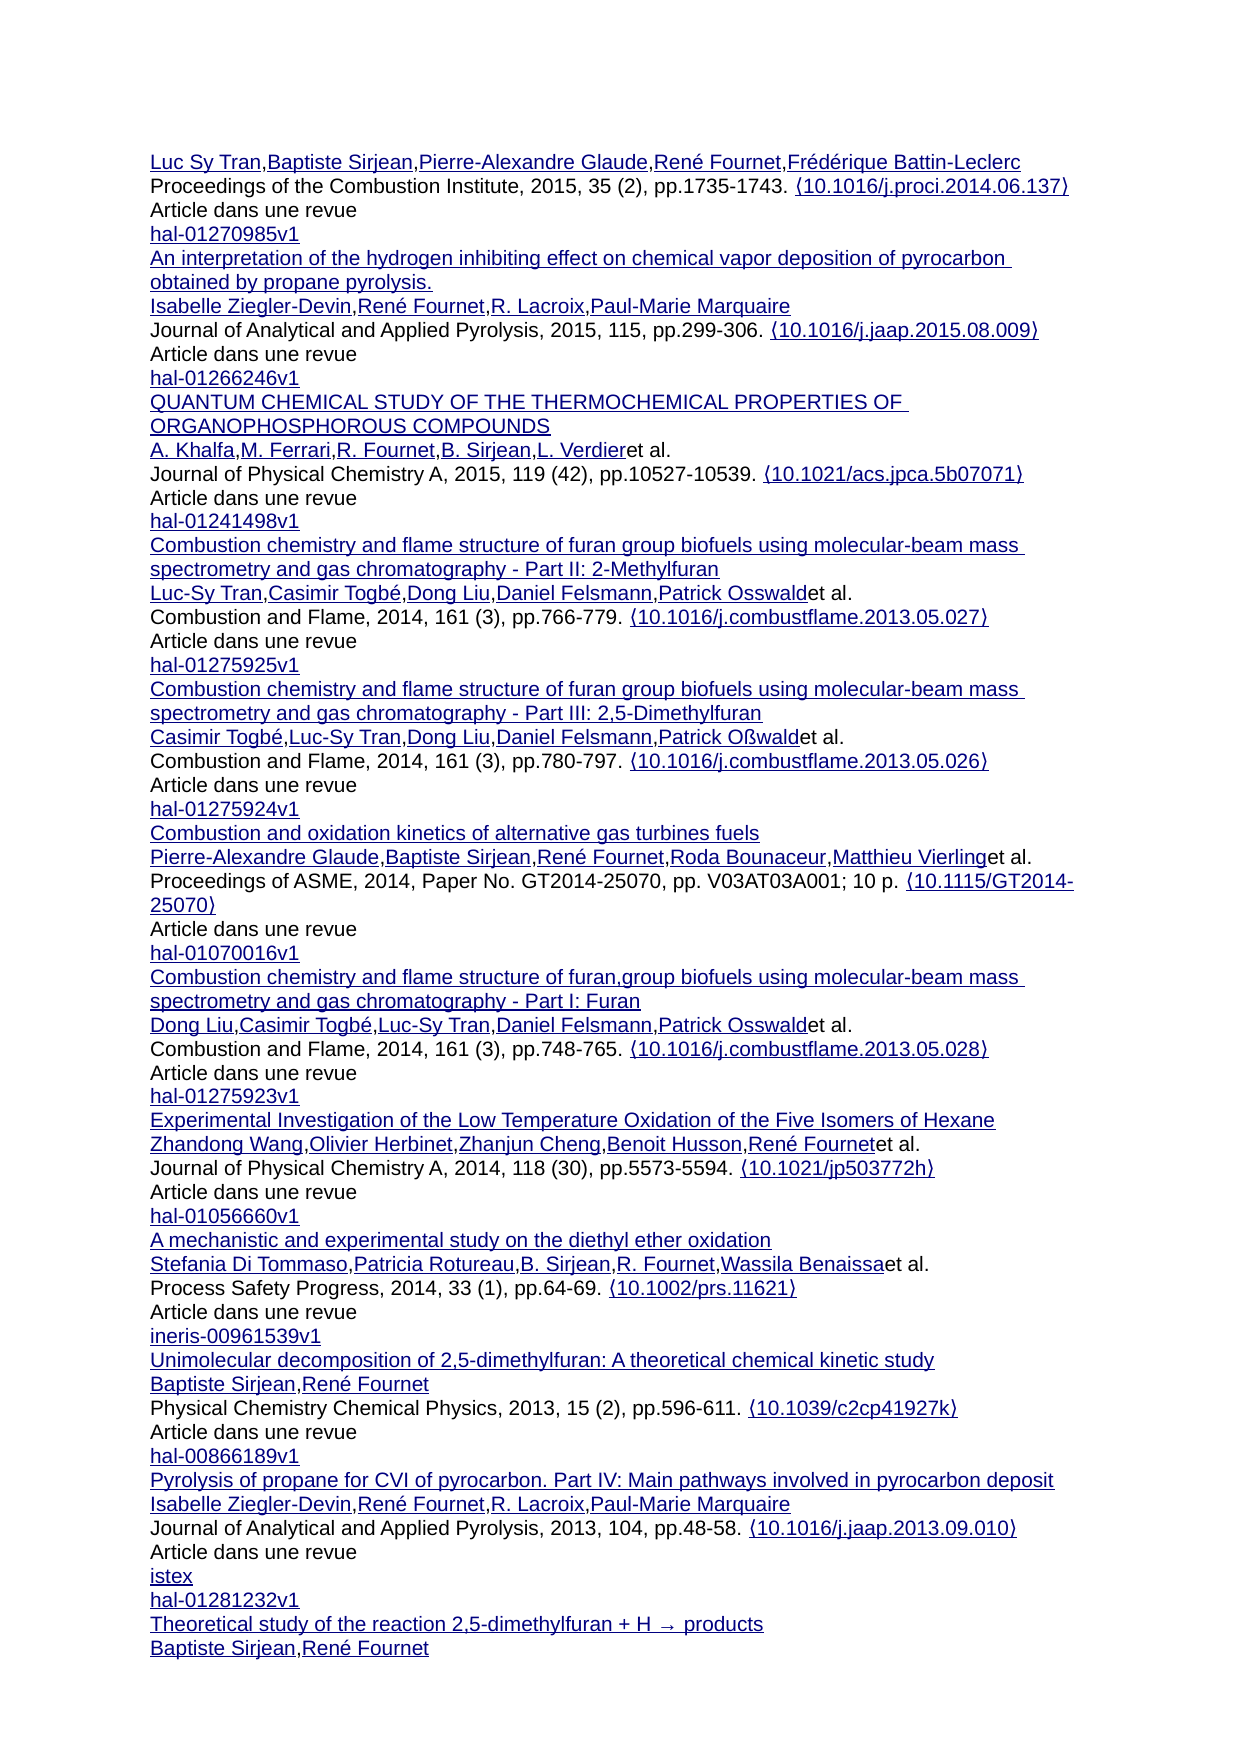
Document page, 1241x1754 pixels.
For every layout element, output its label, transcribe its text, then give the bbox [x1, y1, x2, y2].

table_cell Combustion chemistry and flame structure of furan group biofuels using molecular-beam mass spectrometry and gas chromatography - Part II: 2-Methylfuran Luc-Sy Tran,Casimir Togbé,Dong Liu,Daniel Felsmann,Patrick Osswaldet al. Combustion and Flame, 2014, 161 (3), pp.766-779. ⟨10.1016/j.combustflame.2013.05.027⟩ Article dans une revue hal-01275925v1 [150, 533, 1090, 677]
table_cell Combustion chemistry and flame structure of furan group biofuels using molecular-beam mass spectrometry and gas chromatography - Part III: 2,5-Dimethylfuran Casimir Togbé,Luc-Sy Tran,Dong Liu,Daniel Felsmann,Patrick Oßwaldet al. Combustion and Flame, 2014, 161 (3), pp.780-797. ⟨10.1016/j.combustflame.2013.05.026⟩ Article dans une revue hal-01275924v1 [150, 677, 1090, 821]
table_cell Experimental Investigation of the Low Temperature Oxidation of the Five Isomers of Hexane Zhandong Wang,Olivier Herbinet,Zhanjun Cheng,Benoit Husson,René Fournetet al. Journal of Physical Chemistry A, 2014, 118 (30), pp.5573-5594. ⟨10.1021/jp503772h⟩ Article dans une revue hal-01056660v1 [150, 1108, 1090, 1228]
table_cell Luc Sy Tran,Baptiste Sirjean,Pierre-Alexandre Glaude,René Fournet,Frédérique Battin-Leclerc Proceedings of the Combustion Institute, 2015, 35 (2), pp.1735-1743. ⟨10.1016/j.proci.2014.06.137⟩ Article dans une revue hal-01270985v1 [150, 150, 1090, 246]
table_cell Theoretical study of the reaction 2,5-dimethylfuran + H → products Baptiste Sirjean,René Fournet [150, 1611, 1090, 1659]
table_cell Pyrolysis of propane for CVI of pyrocarbon. Part IV: Main pathways involved in pyrocarbon deposit Isabelle Ziegler-Devin,René Fournet,R. Lacroix,Paul-Marie Marquaire Journal of Analytical and Applied Pyrolysis, 2013, 104, pp.48-58. ⟨10.1016/j.jaap.2013.09.010⟩ Article dans une revue istex hal-01281232v1 [150, 1468, 1090, 1611]
table_cell A mechanistic and experimental study on the diethyl ether oxidation Stefania Di Tommaso,Patricia Rotureau,B. Sirjean,R. Fournet,Wassila Benaissaet al. Process Safety Progress, 2014, 33 (1), pp.64-69. ⟨10.1002/prs.11621⟩ Article dans une revue ineris-00961539v1 [150, 1228, 1090, 1348]
table_cell Combustion chemistry and flame structure of furan,group biofuels using molecular-beam mass spectrometry and gas chromatography - Part I: Furan Dong Liu,Casimir Togbé,Luc-Sy Tran,Daniel Felsmann,Patrick Osswaldet al. Combustion and Flame, 2014, 161 (3), pp.748-765. ⟨10.1016/j.combustflame.2013.05.028⟩ Article dans une revue hal-01275923v1 [150, 965, 1090, 1108]
table_cell QUANTUM CHEMICAL STUDY OF THE THERMOCHEMICAL PROPERTIES OF ORGANOPHOSPHOROUS COMPOUNDS A. Khalfa,M. Ferrari,R. Fournet,B. Sirjean,L. Verdieret al. Journal of Physical Chemistry A, 2015, 119 (42), pp.10527-10539. ⟨10.1021/acs.jpca.5b07071⟩ Article dans une revue hal-01241498v1 [150, 390, 1090, 533]
table_cell Combustion and oxidation kinetics of alternative gas turbines fuels Pierre-Alexandre Glaude,Baptiste Sirjean,René Fournet,Roda Bounaceur,Matthieu Vierlinget al. Proceedings of ASME, 2014, Paper No. GT2014-25070, pp. V03AT03A001; 10 p. ⟨10.1115/GT2014-25070⟩ Article dans une revue hal-01070016v1 [150, 821, 1090, 964]
table_cell An interpretation of the hydrogen inhibiting effect on chemical vapor deposition of pyrocarbon obtained by propane pyrolysis. Isabelle Ziegler-Devin,René Fournet,R. Lacroix,Paul-Marie Marquaire Journal of Analytical and Applied Pyrolysis, 2015, 115, pp.299-306. ⟨10.1016/j.jaap.2015.08.009⟩ Article dans une revue hal-01266246v1 [150, 246, 1090, 389]
table_cell Unimolecular decomposition of 2,5-dimethylfuran: A theoretical chemical kinetic study Baptiste Sirjean,René Fournet Physical Chemistry Chemical Physics, 2013, 15 (2), pp.596-611. ⟨10.1039/c2cp41927k⟩ Article dans une revue hal-00866189v1 [150, 1348, 1090, 1468]
